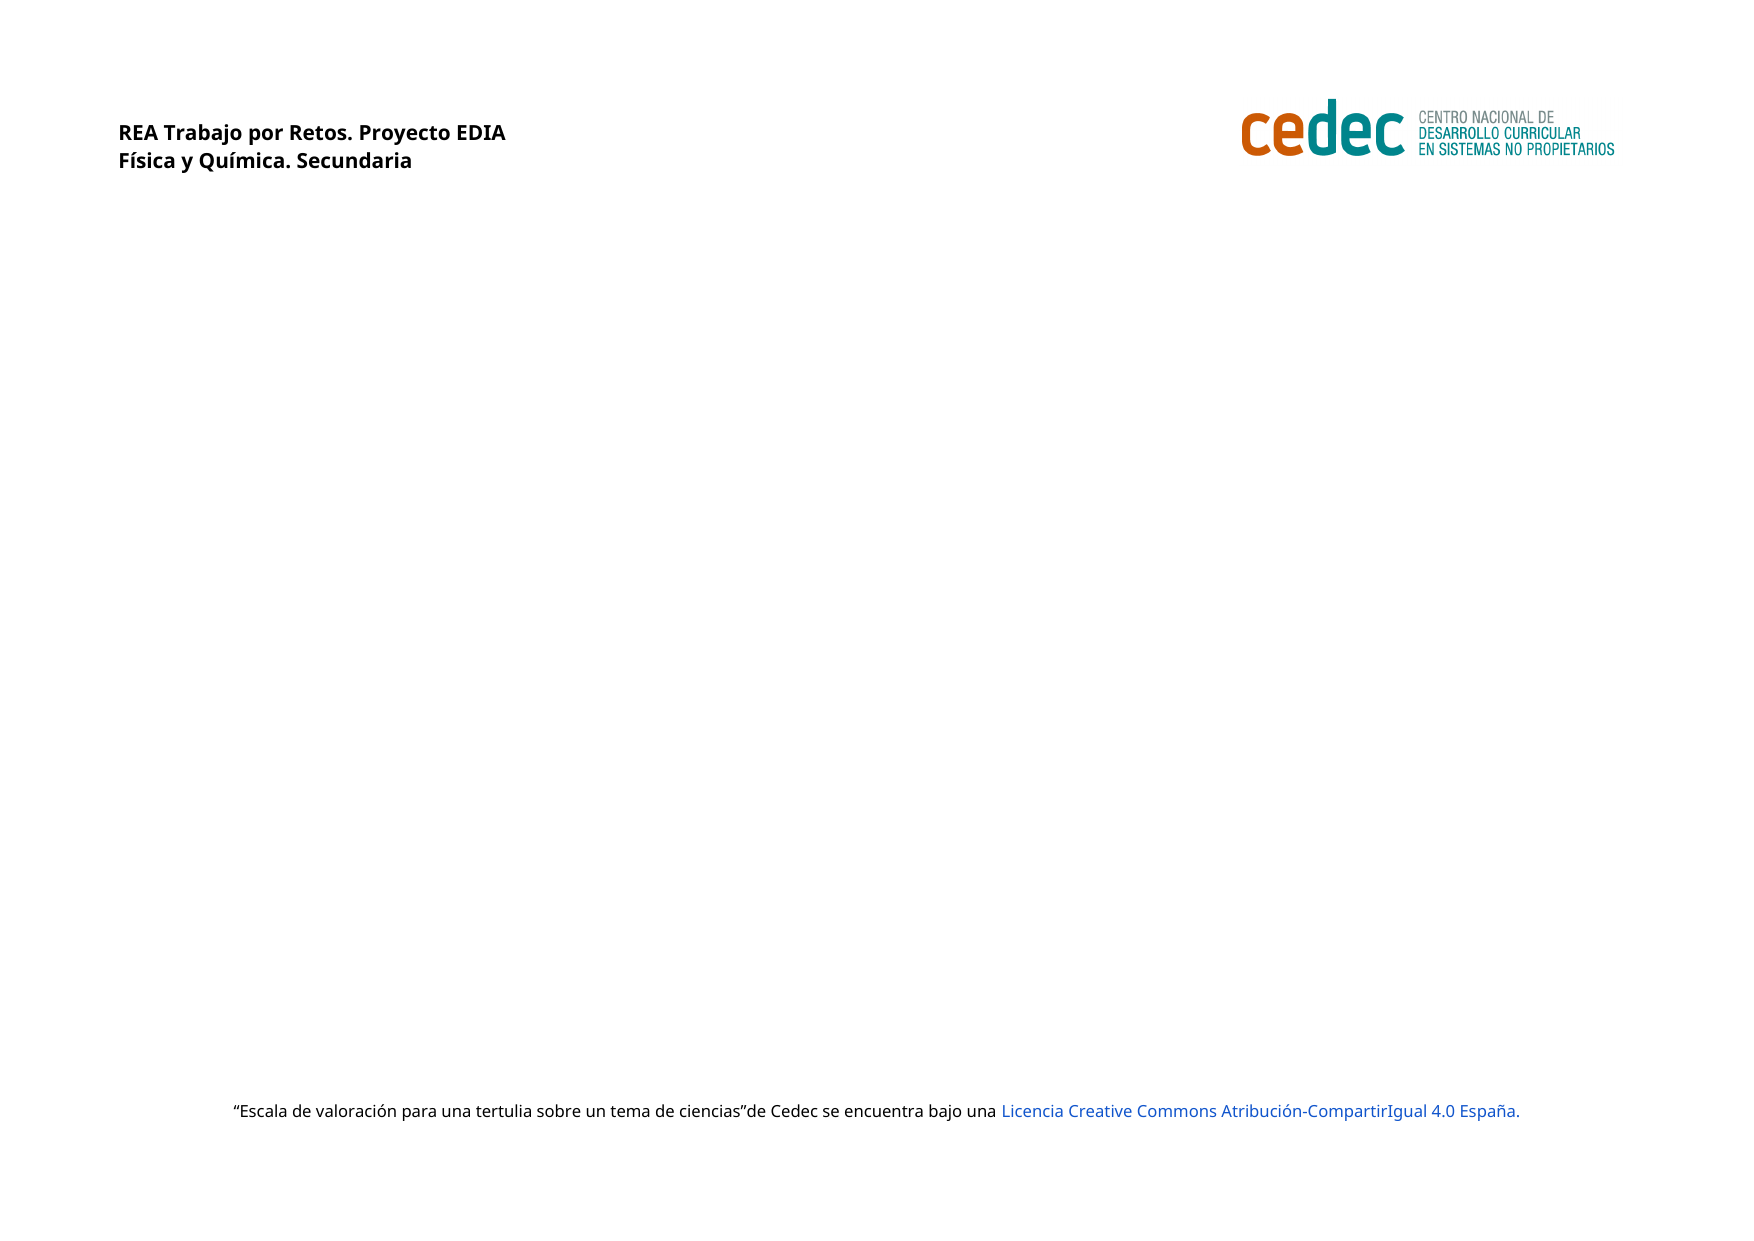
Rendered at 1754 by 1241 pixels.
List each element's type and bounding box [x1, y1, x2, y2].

picture [1239, 97, 1623, 166]
